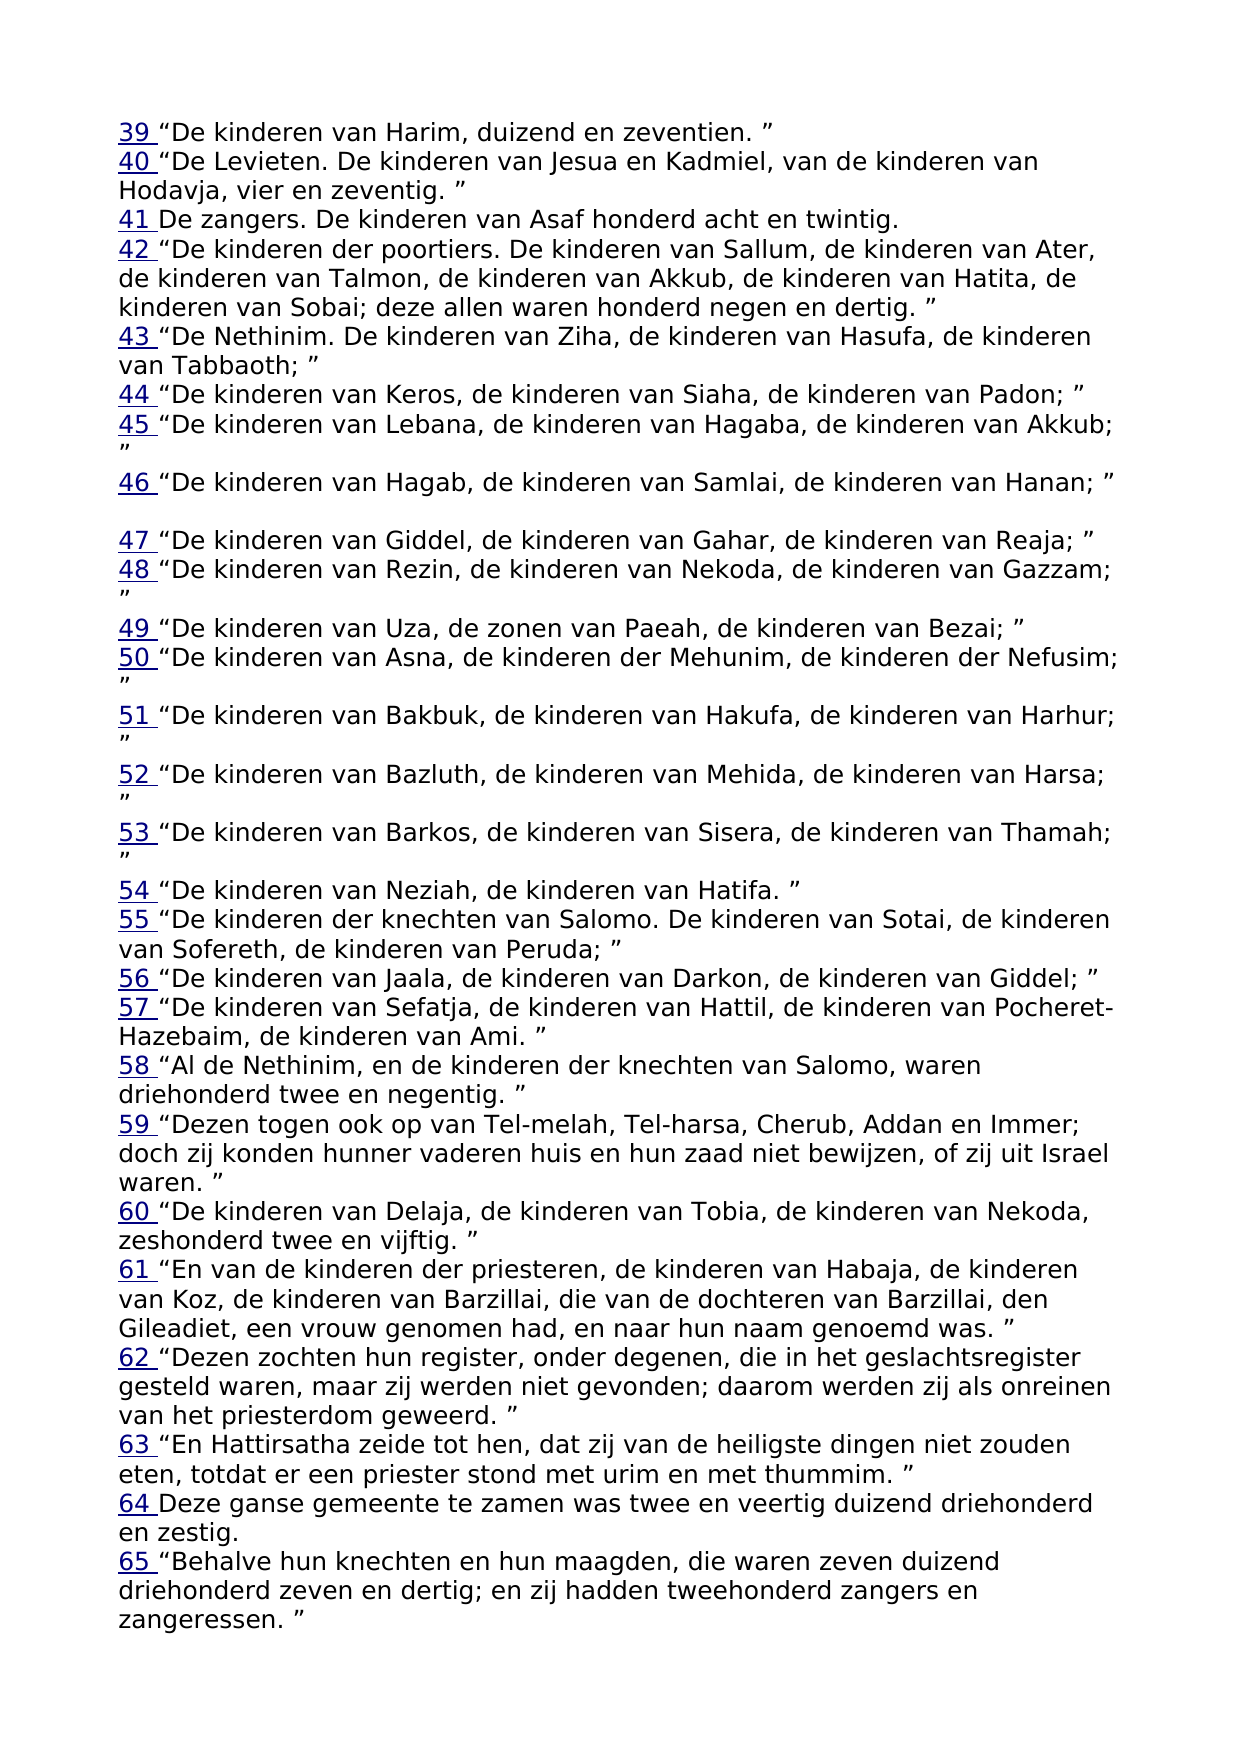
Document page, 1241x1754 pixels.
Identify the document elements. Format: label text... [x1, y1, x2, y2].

text 39 “De kinderen van Harim, duizend en zeventien. ” 40 “De Levieten. De kinderen van Jesua en Kadmiel, van de kinderen van Hodavja, vier en zeventig. ” 41 De zangers. De kinderen van Asaf honderd acht en twintig. 42 “De kinderen der poortiers. De kinderen van Sallum, de kinderen van Ater, de kinderen van Talmon, de kinderen van Akkub, de kinderen van Hatita, de kinderen van Sobai; deze allen waren honderd negen en dertig. ” 43 “De Nethinim. De kinderen van Ziha, de kinderen van Hasufa, de kinderen van Tabbaoth; ” 44 “De kinderen van Keros, de kinderen van Siaha, de kinderen van Padon; ” 45 “De kinderen van Lebana, de kinderen van Hagaba, de kinderen van Akkub; ” 46 “De kinderen van Hagab, de kinderen van Samlai, de kinderen van Hanan; ” 47 “De kinderen van Giddel, de kinderen van Gahar, de kinderen van Reaja; ” 48 “De kinderen van Rezin, de kinderen van Nekoda, de kinderen van Gazzam; ” 49 “De kinderen van Uza, de zonen van Paeah, de kinderen van Bezai; ” 50 “De kinderen van Asna, de kinderen der Mehunim, de kinderen der Nefusim; ” 51 “De kinderen van Bakbuk, de kinderen van Hakufa, de kinderen van Harhur; ” 52 “De kinderen van Bazluth, de kinderen van Mehida, de kinderen van Harsa; ” 53 “De kinderen van Barkos, de kinderen van Sisera, de kinderen van Thamah; ” 54 “De kinderen van Neziah, de kinderen van Hatifa. ” 55 “De kinderen der knechten van Salomo. De kinderen van Sotai, de kinderen van Sofereth, de kinderen van Peruda; ” 56 “De kinderen van Jaala, de kinderen van Darkon, de kinderen van Giddel; ” 57 “De kinderen van Sefatja, de kinderen van Hattil, de kinderen van Pocheret-Hazebaim, de kinderen van Ami. ” 58 “Al de Nethinim, en de kinderen der knechten van Salomo, waren driehonderd twee en negentig. ” 59 “Dezen togen ook op van Tel-melah, Tel-harsa, Cherub, Addan en Immer; doch zij konden hunner vaderen huis en hun zaad niet bewijzen, of zij uit Israel waren. ” 60 “De kinderen van Delaja, de kinderen van Tobia, de kinderen van Nekoda, zeshonderd twee en vijftig. ” 61 “En van de kinderen der priesteren, de kinderen van Habaja, de kinderen van Koz, de kinderen van Barzillai, die van de dochteren van Barzillai, den Gileadiet, een vrouw genomen had, en naar hun naam genoemd was. ” 62 “Dezen zochten hun register, onder degenen, die in het geslachtsregister gesteld waren, maar zij werden niet gevonden; daarom werden zij als onreinen van het priesterdom geweerd. ” 63 “En Hattirsatha zeide tot hen, dat zij van de heiligste dingen niet zouden eten, totdat er een priester stond met urim en met thummim. ” 64 Deze ganse gemeente te zamen was twee en veertig duizend driehonderd en zestig. 65 “Behalve hun knechten en hun maagden, die waren zeven duizend driehonderd zeven en dertig; en zij hadden tweehonderd zangers en zangeressen. ” [118, 118, 1122, 1635]
